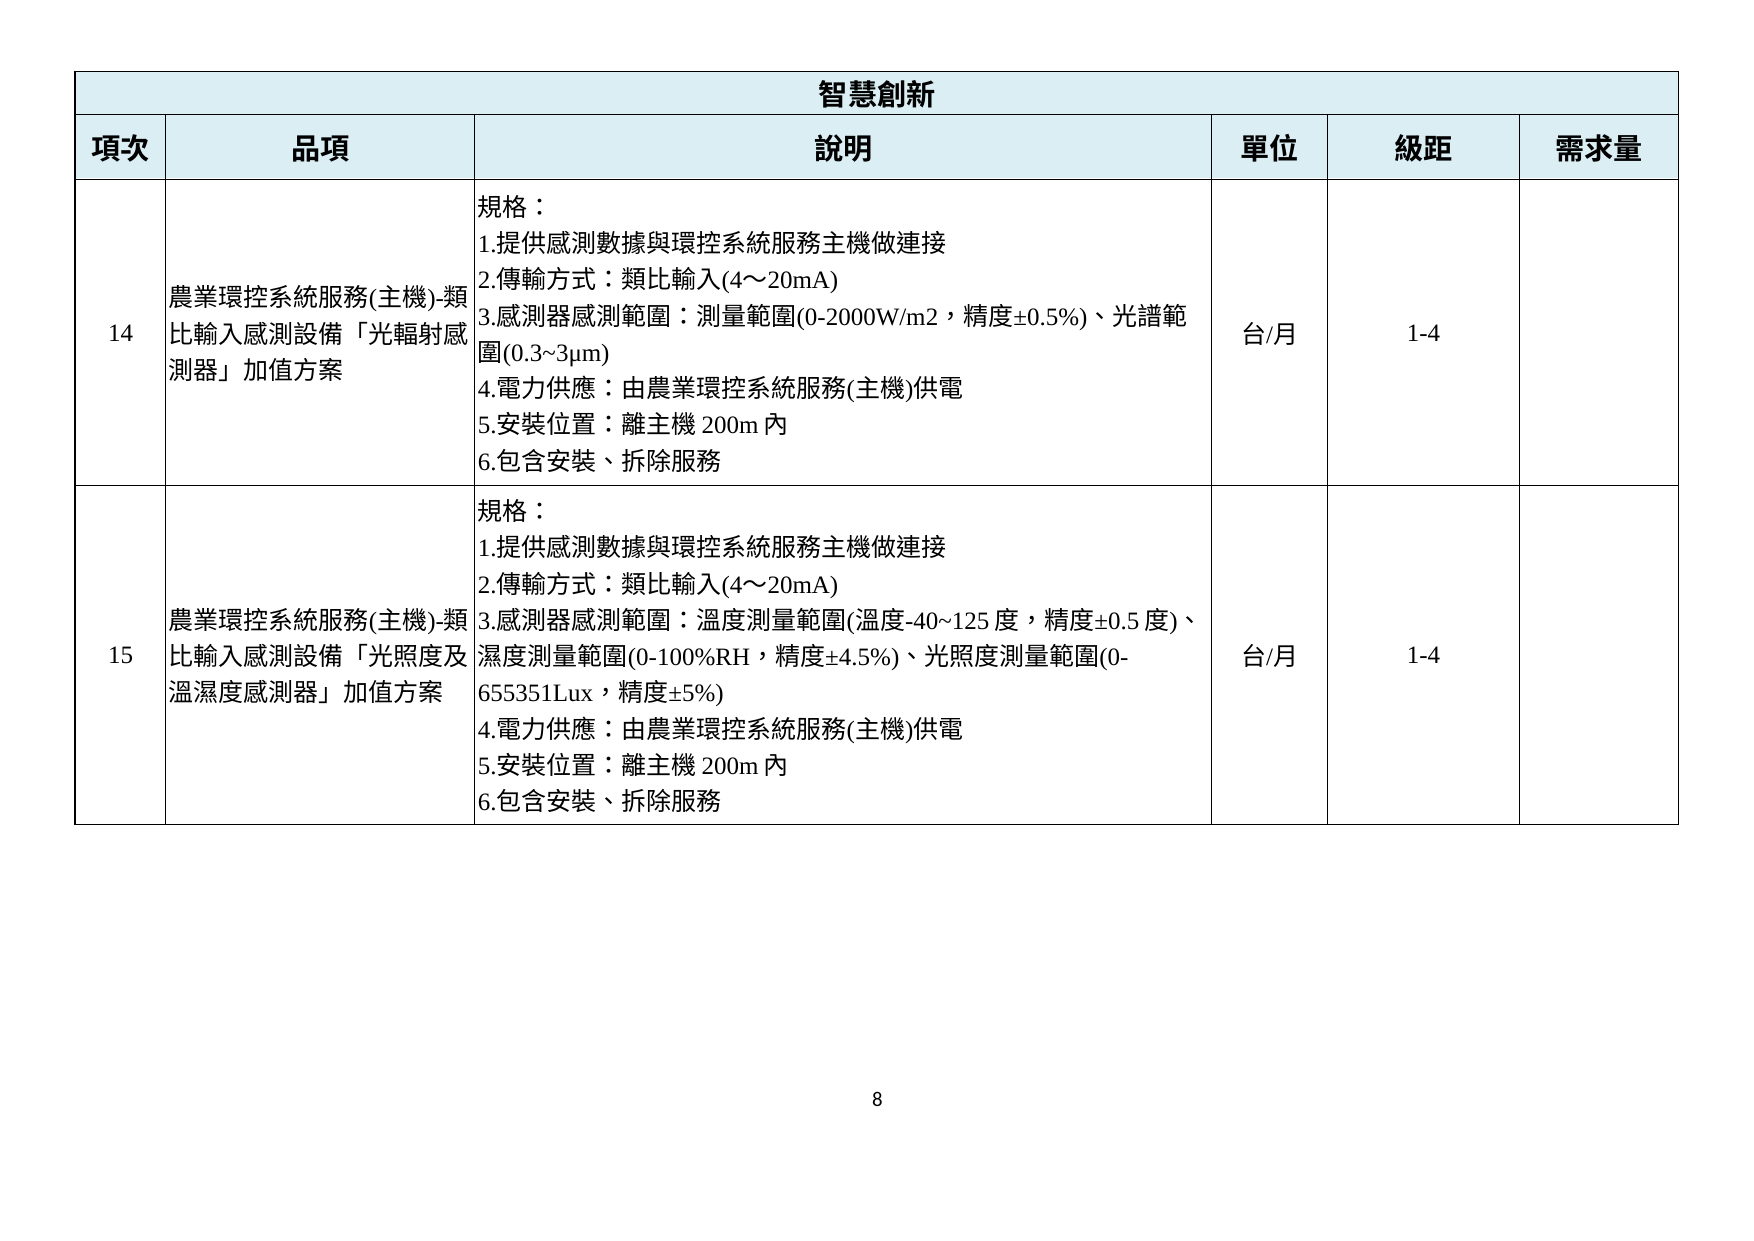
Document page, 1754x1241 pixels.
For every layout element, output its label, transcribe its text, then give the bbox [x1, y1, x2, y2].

table_cell 1-4 [1328, 486, 1519, 824]
table_cell [1520, 486, 1678, 824]
table_cell 農業環控系統服務(主機)-類比輸入感測設備「光照度及溫濕度感測器」加值方案 [166, 486, 474, 824]
table_cell 台/月 [1212, 486, 1327, 824]
table_cell 1-4 [1328, 180, 1519, 485]
table_cell 15 [76, 486, 165, 824]
table_cell [1520, 180, 1678, 485]
table_cell 農業環控系統服務(主機)-類比輸入感測設備「光輻射感測器」加值方案 [166, 180, 474, 485]
table_cell 說明 [475, 115, 1211, 178]
table_cell 級距 [1328, 115, 1519, 178]
table_cell 台/月 [1212, 180, 1327, 485]
table_cell 規格： 1.提供感測數據與環控系統服務主機做連接 2.傳輸方式：類比輸入(4～20mA) 3.感測器感測範圍：測量範圍(0-2000W/m2，精度±0.5%)、光譜範圍(0.3~3μm) 4.電力供應：由農業環控系統服務(主機)供電 5.安裝位置：離主機200m內 6.包含安裝、拆除服務 [475, 180, 1211, 485]
table_header 智慧創新 [76, 72, 1678, 114]
table_cell 項次 [76, 115, 165, 178]
table_cell 單位 [1212, 115, 1327, 178]
table_cell 品項 [166, 115, 474, 178]
table_cell 需求量 [1520, 115, 1678, 178]
table_cell 規格： 1.提供感測數據與環控系統服務主機做連接 2.傳輸方式：類比輸入(4～20mA) 3.感測器感測範圍：溫度測量範圍(溫度-40~125度，精度±0.5度)、濕度測量範圍(0-100%RH，精度±4.5%)、光照度測量範圍(0-655351Lux，精度±5%) 4.電力供應：由農業環控系統服務(主機)供電 5.安裝位置：離主機200m內 6.包含安裝、拆除服務 [475, 486, 1211, 824]
table_cell 14 [76, 180, 165, 485]
